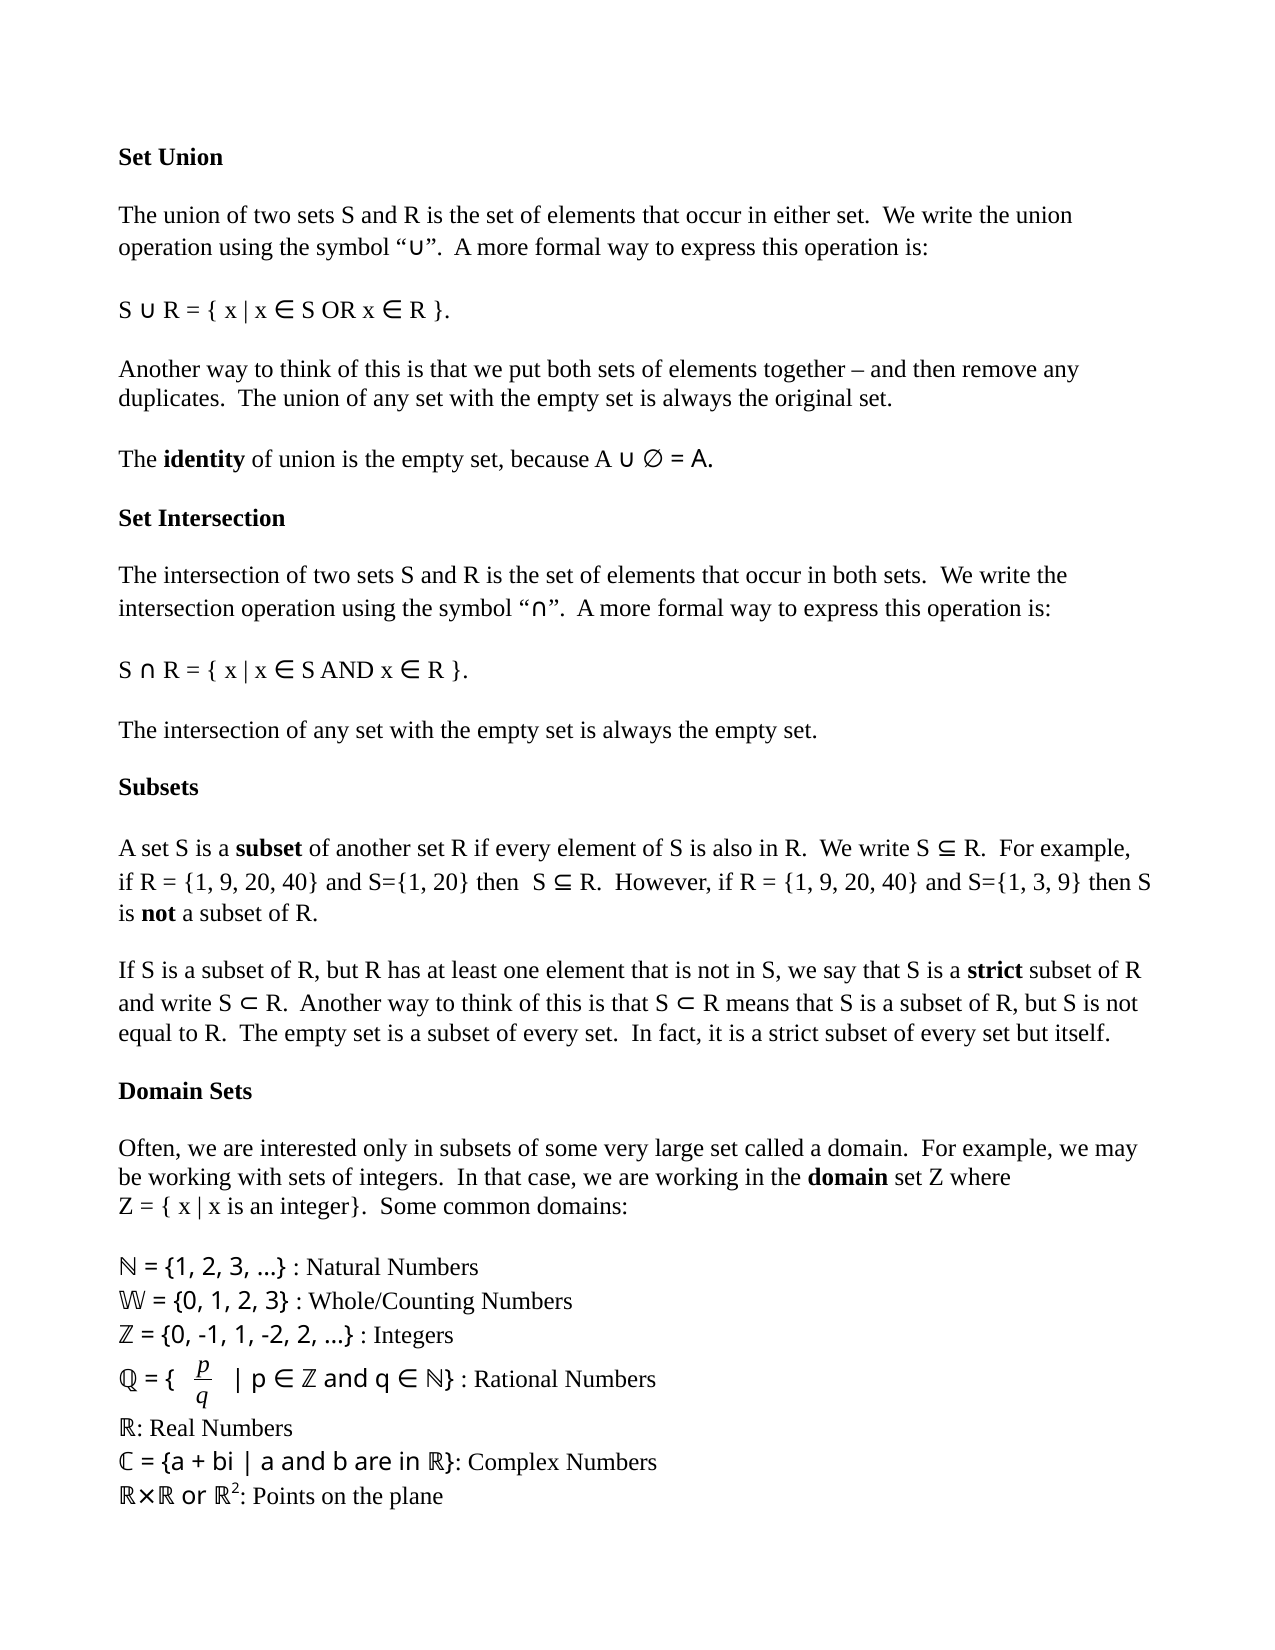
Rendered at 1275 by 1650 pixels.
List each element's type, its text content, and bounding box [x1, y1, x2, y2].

text Subsets [118, 772, 1157, 801]
text Set Union [118, 142, 1157, 171]
text The intersection of any set with the empty set is always the empty set. [118, 715, 1157, 744]
text Domain Sets [118, 1076, 1157, 1105]
text The union of two sets S and R is the set of elements that occur in either set. We write the union operation using the symbol “∪”. A more formal way to express this operation is: [118, 200, 1157, 262]
text S ∪ R = { x | x ∈ S OR x ∈ R }. [118, 291, 1157, 325]
text Z = { x | x is an integer}. Some common domains: [118, 1191, 1157, 1220]
text ℤ = {0, -1, 1, -2, 2, …} : Integers [118, 1317, 1157, 1351]
text Another way to think of this is that we put both sets of elements together – and then remove any duplicates. The union of any set with the empty set is always the original set. [118, 354, 1157, 412]
text if R = {1, 9, 20, 40} and S={1, 20} then S ⊆ R. However, if R = {1, 9, 20, 40} and S={1, 3, 9} then S is not a subset of R. [118, 864, 1157, 927]
text The identity of union is the empty set, because A ∪ ∅ = A. [118, 440, 1157, 474]
text A set S is a subset of another set R if every element of S is also in R. We write S ⊆ R. For example, [118, 830, 1157, 864]
text The intersection of two sets S and R is the set of elements that occur in both sets. We write the intersection operation using the symbol “∩”. A more formal way to express this operation is: [118, 561, 1157, 623]
text ℚ = {| p ∈ ℤ and q ∈ ℕ} : Rational Numbers [118, 1351, 1157, 1409]
text ℝ: Real Numbers [118, 1409, 1157, 1444]
text If S is a subset of R, but R has at least one element that is not in S, we say that S is a strict subset of R and write S ⊂ R. Another way to think of this is that S ⊂ R means that S is a subset of R, but S is not equal to R. The empty set is a subset of every set. In fact, it is a strict subset of every set but itself. [118, 956, 1157, 1047]
text ℝ⨯ℝ or ℝ2: Points on the plane [118, 1478, 1157, 1512]
text Often, we are interested only in subsets of some very large set called a domain. For example, we may be working with sets of integers. In that case, we are working in the domain set Z where [118, 1133, 1157, 1191]
text Set Intersection [118, 503, 1157, 532]
text 𝕎 = {0, 1, 2, 3} : Whole/Counting Numbers [118, 1282, 1157, 1317]
text S ∩ R = { x | x ∈ S AND x ∈ R }. [118, 652, 1157, 686]
text ℕ = {1, 2, 3, …} : Natural Numbers [118, 1248, 1157, 1282]
text ℂ = {a + bi | a and b are in ℝ}: Complex Numbers [118, 1444, 1157, 1478]
